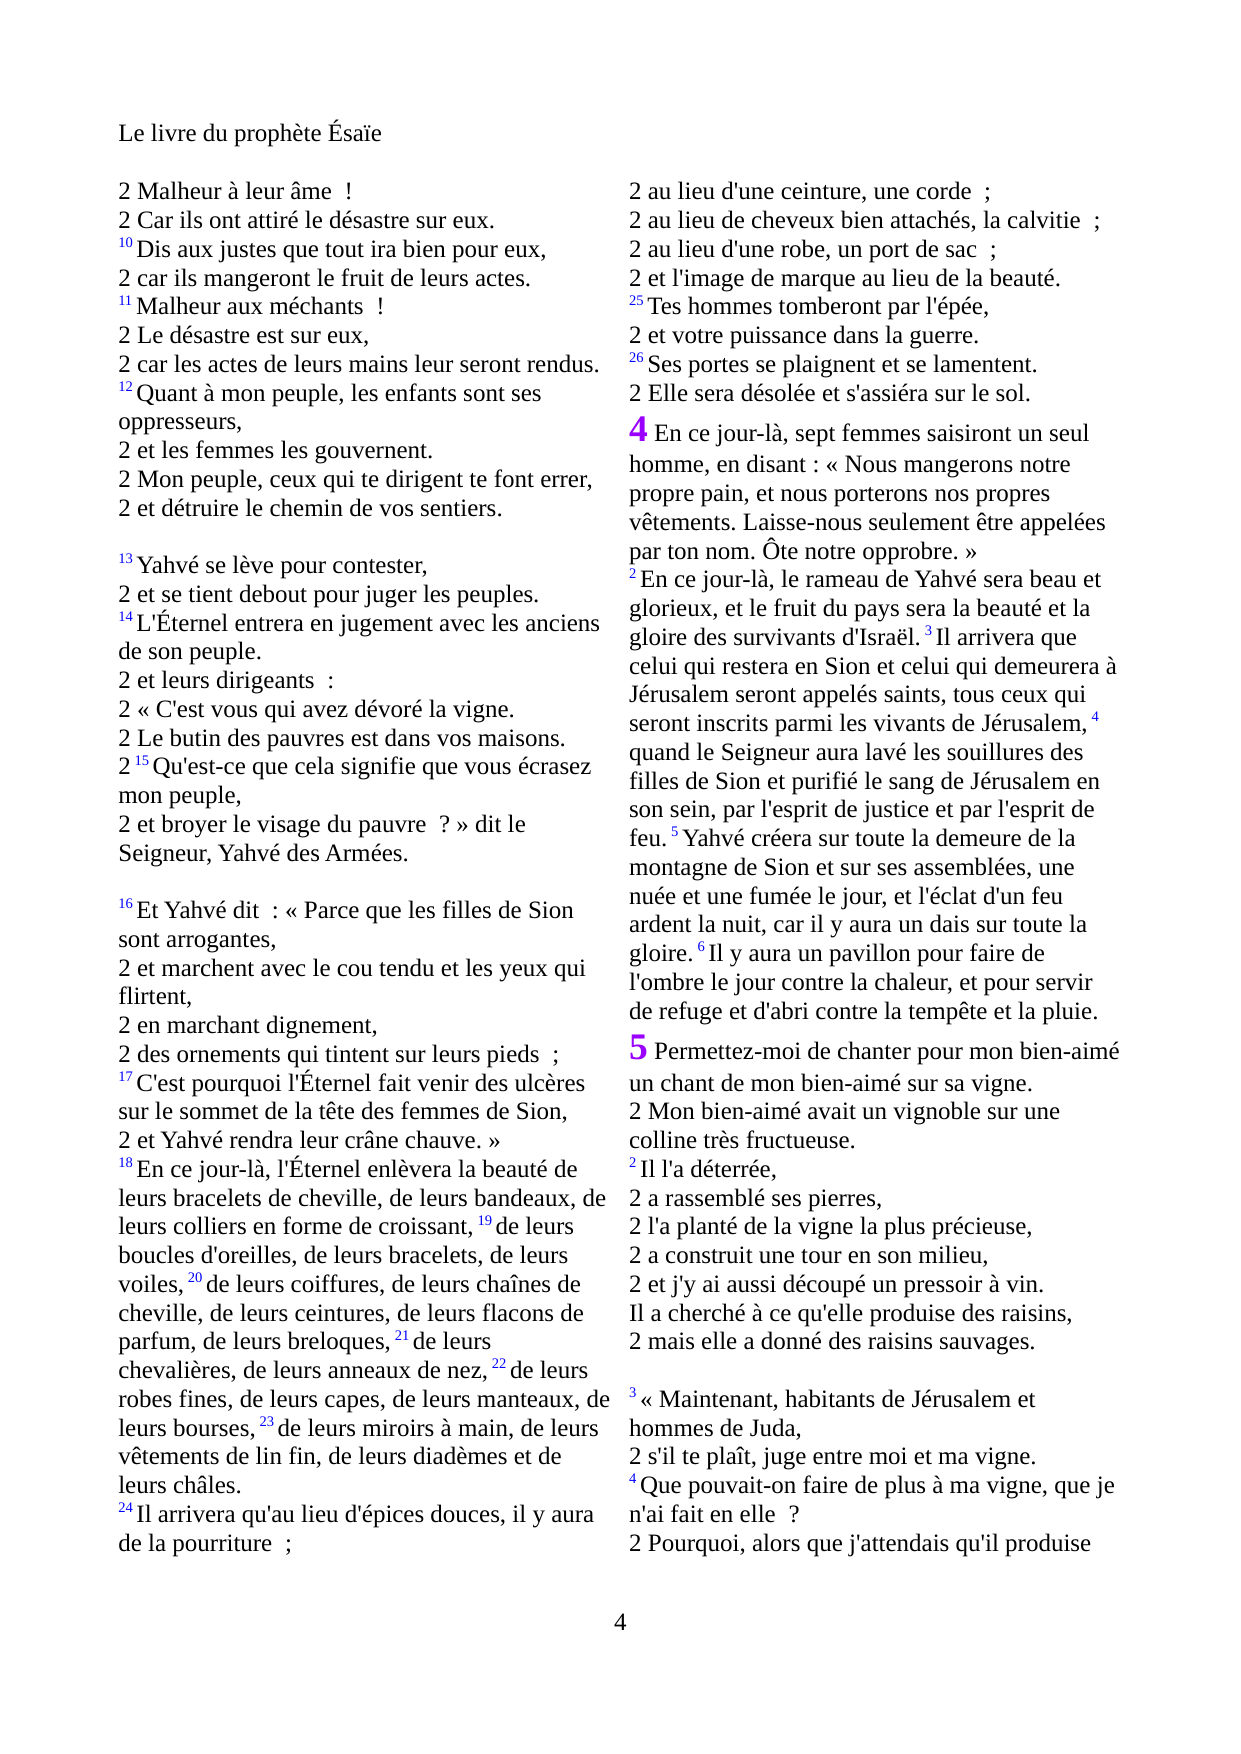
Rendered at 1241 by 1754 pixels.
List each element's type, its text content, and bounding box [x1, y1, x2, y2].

text 2 et votre puissance dans la guerre. [629, 320, 1122, 349]
text 17 C'est pourquoi l'Éternel fait venir des ulcères sur le sommet de la tête des femmes de Sion, [118, 1068, 611, 1125]
text 2 et l'image de marque au lieu de la beauté. [629, 263, 1122, 291]
text 2 et les femmes les gouvernent. [118, 435, 611, 464]
text 4 Que pouvait-on faire de plus à ma vigne, que je n'ai fait en elle ? [629, 1470, 1122, 1528]
text 2 Malheur à leur âme ! [118, 176, 611, 205]
text 2 au lieu de cheveux bien attachés, la calvitie ; [629, 205, 1122, 234]
text 2 et marchent avec le cou tendu et les yeux qui flirtent, [118, 953, 611, 1010]
text 16 Et Yahvé dit : « Parce que les filles de Sion sont arrogantes, [118, 895, 611, 953]
text 12 Quant à mon peuple, les enfants sont ses oppresseurs, [118, 378, 611, 435]
text 24 Il arrivera qu'au lieu d'épices douces, il y aura de la pourriture ; [118, 1499, 611, 1556]
text 14 L'Éternel entrera en jugement avec les anciens de son peuple. [118, 608, 611, 665]
text 3 « Maintenant, habitants de Jérusalem et hommes de Juda, [629, 1384, 1122, 1441]
text 2 des ornements qui tintent sur leurs pieds ; [118, 1039, 611, 1068]
text 2 et se tient debout pour juger les peuples. [118, 579, 611, 608]
text 5 Permettez-moi de chanter pour mon bien-aimé un chant de mon bien-aimé sur sa vigne. [629, 1024, 1122, 1096]
text 2 au lieu d'une ceinture, une corde ; [629, 176, 1122, 205]
text 2 a construit une tour en son milieu, [629, 1240, 1122, 1269]
text 4 En ce jour-là, sept femmes saisiront un seul homme, en disant : « Nous mangerons notre propre pain, et nous porterons nos propres vêtements. Laisse-nous seulement être appelées par ton nom. Ôte notre opprobre. » [629, 406, 1122, 564]
text 11 Malheur aux méchants ! [118, 291, 611, 320]
text 2 au lieu d'une robe, un port de sac ; [629, 234, 1122, 263]
text 2 Mon peuple, ceux qui te dirigent te font errer, [118, 464, 611, 493]
text 2 a rassemblé ses pierres, [629, 1183, 1122, 1211]
text Il a cherché à ce qu'elle produise des raisins, [629, 1298, 1122, 1326]
text 2 Le désastre est sur eux, [118, 320, 611, 349]
text 26 Ses portes se plaignent et se lamentent. [629, 349, 1122, 378]
text 2 et j'y ai aussi découpé un pressoir à vin. [629, 1269, 1122, 1298]
text 2 s'il te plaît, juge entre moi et ma vigne. [629, 1441, 1122, 1470]
text 2 mais elle a donné des raisins sauvages. [629, 1326, 1122, 1355]
text 2 en marchant dignement, [118, 1010, 611, 1039]
text 2 et leurs dirigeants : [118, 665, 611, 694]
text 2 et Yahvé rendra leur crâne chauve. » [118, 1125, 611, 1154]
text 2 15 Qu'est-ce que cela signifie que vous écrasez mon peuple, [118, 751, 611, 809]
text 2 et broyer le visage du pauvre ? » dit le Seigneur, Yahvé des Armées. [118, 809, 611, 866]
text 13 Yahvé se lève pour contester, [118, 550, 611, 579]
text 2 Le butin des pauvres est dans vos maisons. [118, 723, 611, 751]
text 2 « C'est vous qui avez dévoré la vigne. [118, 694, 611, 723]
text 2 car ils mangeront le fruit de leurs actes. [118, 263, 611, 291]
text 2 En ce jour-là, le rameau de Yahvé sera beau et glorieux, et le fruit du pays sera la beauté et la gloire des survivants d'Israël. 3 Il arrivera que celui qui restera en Sion et celui qui demeurera à Jérusalem seront appelés saints, tous ceux qui seront inscrits parmi les vivants de Jérusalem, 4 quand le Seigneur aura lavé les souillures des filles de Sion et purifié le sang de Jérusalem en son sein, par l'esprit de justice et par l'esprit de feu. 5 Yahvé créera sur toute la demeure de la montagne de Sion et sur ses assemblées, une nuée et une fumée le jour, et l'éclat d'un feu ardent la nuit, car il y aura un dais sur toute la gloire. 6 Il y aura un pavillon pour faire de l'ombre le jour contre la chaleur, et pour servir de refuge et d'abri contre la tempête et la pluie. [629, 564, 1122, 1024]
text 2 car les actes de leurs mains leur seront rendus. [118, 349, 611, 378]
text 2 l'a planté de la vigne la plus précieuse, [629, 1211, 1122, 1240]
text 2 Il l'a déterrée, [629, 1154, 1122, 1183]
text 18 En ce jour-là, l'Éternel enlèvera la beauté de leurs bracelets de cheville, de leurs bandeaux, de leurs colliers en forme de croissant, 19 de leurs boucles d'oreilles, de leurs bracelets, de leurs voiles, 20 de leurs coiffures, de leurs chaînes de cheville, de leurs ceintures, de leurs flacons de parfum, de leurs breloques, 21 de leurs chevalières, de leurs anneaux de nez, 22 de leurs robes fines, de leurs capes, de leurs manteaux, de leurs bourses, 23 de leurs miroirs à main, de leurs vêtements de lin fin, de leurs diadèmes et de leurs châles. [118, 1154, 611, 1499]
text 2 Pourquoi, alors que j'attendais qu'il produise [629, 1528, 1122, 1556]
text 10 Dis aux justes que tout ira bien pour eux, [118, 234, 611, 263]
text 25 Tes hommes tomberont par l'épée, [629, 291, 1122, 320]
text 2 et détruire le chemin de vos sentiers. [118, 493, 611, 521]
text 2 Elle sera désolée et s'assiéra sur le sol. [629, 378, 1122, 406]
text 2 Mon bien-aimé avait un vignoble sur une colline très fructueuse. [629, 1096, 1122, 1154]
text 2 Car ils ont attiré le désastre sur eux. [118, 205, 611, 234]
